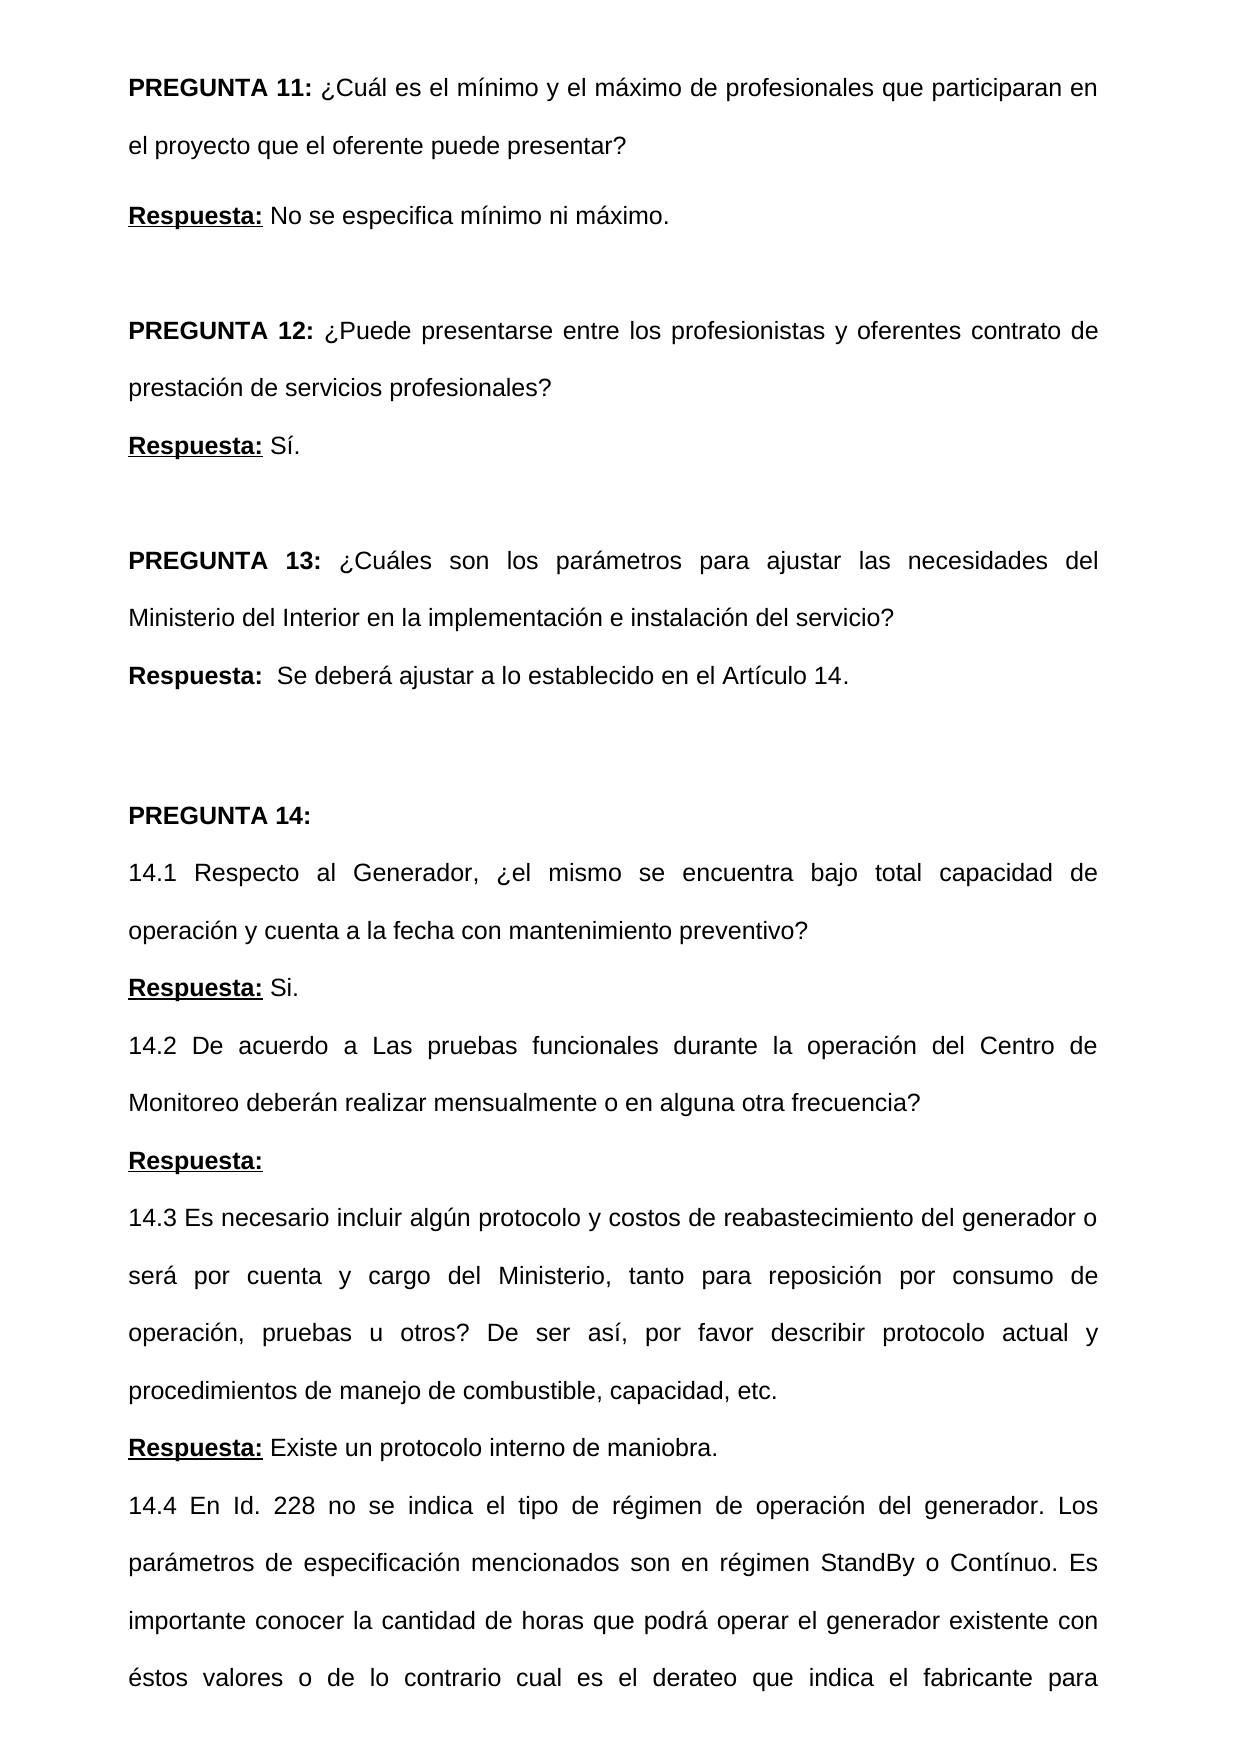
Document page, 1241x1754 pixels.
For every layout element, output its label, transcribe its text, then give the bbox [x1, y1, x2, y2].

text 14.3 Es necesario incluir algún protocolo y costos de reabastecimiento del generador o será por cuenta y cargo del Ministerio, tanto para reposición por consumo de operación, pruebas u otros? De ser así, por favor describir protocolo actual y procedimientos de manejo de combustible, capacidad, etc. [128, 1203, 1100, 1405]
text 14.2 De acuerdo a Las pruebas funcionales durante la operación del Centro de Monitoreo deberán realizar mensualmente o en alguna otra frecuencia? [128, 1031, 1100, 1117]
text Respuesta: Existe un protocolo interno de maniobra. [128, 1433, 1100, 1462]
text Respuesta: No se especifica mínimo ni máximo. [128, 201, 1100, 230]
text PREGUNTA 13: ¿Cuáles son los parámetros para ajustar las necesidades del Ministerio del Interior en la implementación e instalación del servicio? [128, 546, 1100, 632]
text Respuesta: Si. [128, 973, 1100, 1002]
text Respuesta: Sí. [128, 431, 1100, 460]
text 14.1 Respecto al Generador, ¿el mismo se encuentra bajo total capacidad de operación y cuenta a la fecha con mantenimiento preventivo? [128, 858, 1100, 945]
text Respuesta: [128, 1146, 1100, 1175]
text Respuesta: Se deberá ajustar a lo establecido en el Artículo 14. [128, 661, 1100, 690]
text PREGUNTA 12: ¿Puede presentarse entre los profesionistas y oferentes contrato de prestación de servicios profesionales? [128, 316, 1100, 402]
text 14.4 En Id. 228 no se indica el tipo de régimen de operación del generador. Los parámetros de especificación mencionados son en régimen StandBy o Contínuo. Es importante conocer la cantidad de horas que podrá operar el generador existente con éstos valores o de lo contrario cual es el derateo que indica el fabricante para [128, 1491, 1100, 1692]
text PREGUNTA 14: [128, 801, 1100, 830]
text PREGUNTA 11: ¿Cuál es el mínimo y el máximo de profesionales que participaran en el proyecto que el oferente puede presentar? [128, 73, 1100, 160]
